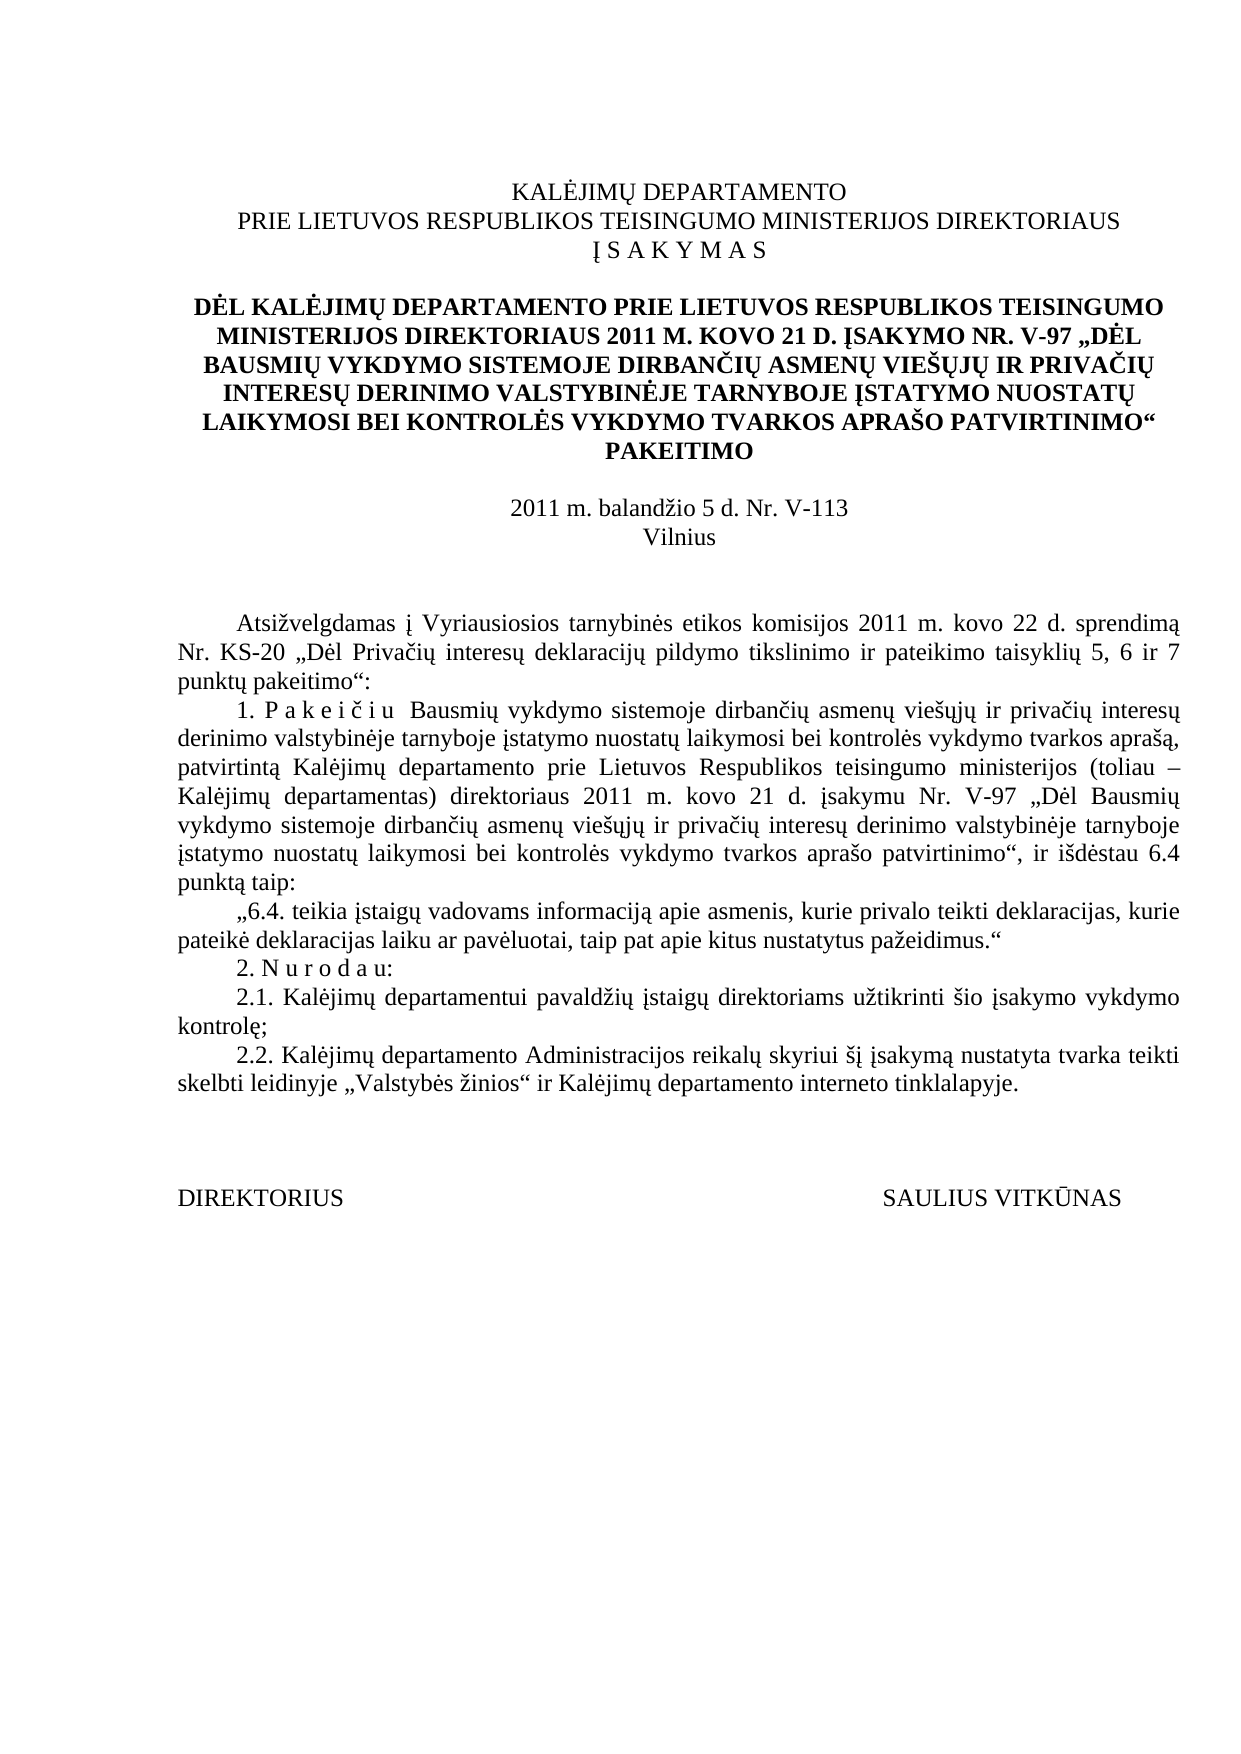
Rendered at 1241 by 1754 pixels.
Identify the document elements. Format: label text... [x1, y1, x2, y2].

text Direktorius Saulius Vitkūnas [177, 1183, 1181, 1212]
text 2. Nurodau: [177, 953, 1181, 982]
text ĮSAKYMAS [177, 235, 1181, 263]
text DĖL KALĖJIMŲ DEPARTAMENTO PRIE LIETUVOS RESPUBLIKOS TEISINGUMO MINISTERIJOS DIREKTORIAUS 2011 M. KOVO 21 D. ĮSAKYMO Nr. V-97 „DĖL BAUSMIŲ VYKDYMO SISTEMOJE dirbančių asmenų viešųjų ir privačių interesų derinimo valstybinėje tarnyboje įstatymo nuostatų Laikymosi Bei kontrolės vykdymo TVARKOS APRAŠO PATVIRTINIMO“ PAKEITIMO [177, 292, 1181, 465]
text 2.2. Kalėjimų departamento Administracijos reikalų skyriui šį įsakymą nustatyta tvarka teikti skelbti leidinyje „Valstybės žinios“ ir Kalėjimų departamento interneto tinklalapyje. [177, 1040, 1181, 1097]
text PRIE LIETUVOS RESPUBLIKOS TEISINGUMO MINISTERIJOS DIREKTORIAUS [177, 206, 1181, 235]
text 2.1. Kalėjimų departamentui pavaldžių įstaigų direktoriams užtikrinti šio įsakymo vykdymo kontrolę; [177, 982, 1181, 1040]
text 2011 m. balandžio 5 d. Nr. V-113 [177, 493, 1181, 522]
text Vilnius [177, 522, 1181, 551]
text KALĖJIMŲ DEPARTAMENTO [177, 177, 1181, 206]
text „6.4. teikia įstaigų vadovams informaciją apie asmenis, kurie privalo teikti deklaracijas, kurie pateikė deklaracijas laiku ar pavėluotai, taip pat apie kitus nustatytus pažeidimus.“ [177, 896, 1181, 953]
text Atsižvelgdamas į Vyriausiosios tarnybinės etikos komisijos 2011 m. kovo 22 d. sprendimą Nr. KS-20 „Dėl Privačių interesų deklaracijų pildymo tikslinimo ir pateikimo taisyklių 5, 6 ir 7 punktų pakeitimo“: [177, 608, 1181, 695]
text 1. Pakeičiu Bausmių vykdymo sistemoje dirbančių asmenų viešųjų ir privačių interesų derinimo valstybinėje tarnyboje įstatymo nuostatų laikymosi bei kontrolės vykdymo tvarkos aprašą, patvirtintą Kalėjimų departamento prie Lietuvos Respublikos teisingumo ministerijos (toliau – Kalėjimų departamentas) direktoriaus 2011 m. kovo 21 d. įsakymu Nr. V-97 „Dėl Bausmių vykdymo sistemoje dirbančių asmenų viešųjų ir privačių interesų derinimo valstybinėje tarnyboje įstatymo nuostatų laikymosi bei kontrolės vykdymo tvarkos aprašo patvirtinimo“, ir išdėstau 6.4 punktą taip: [177, 695, 1181, 896]
